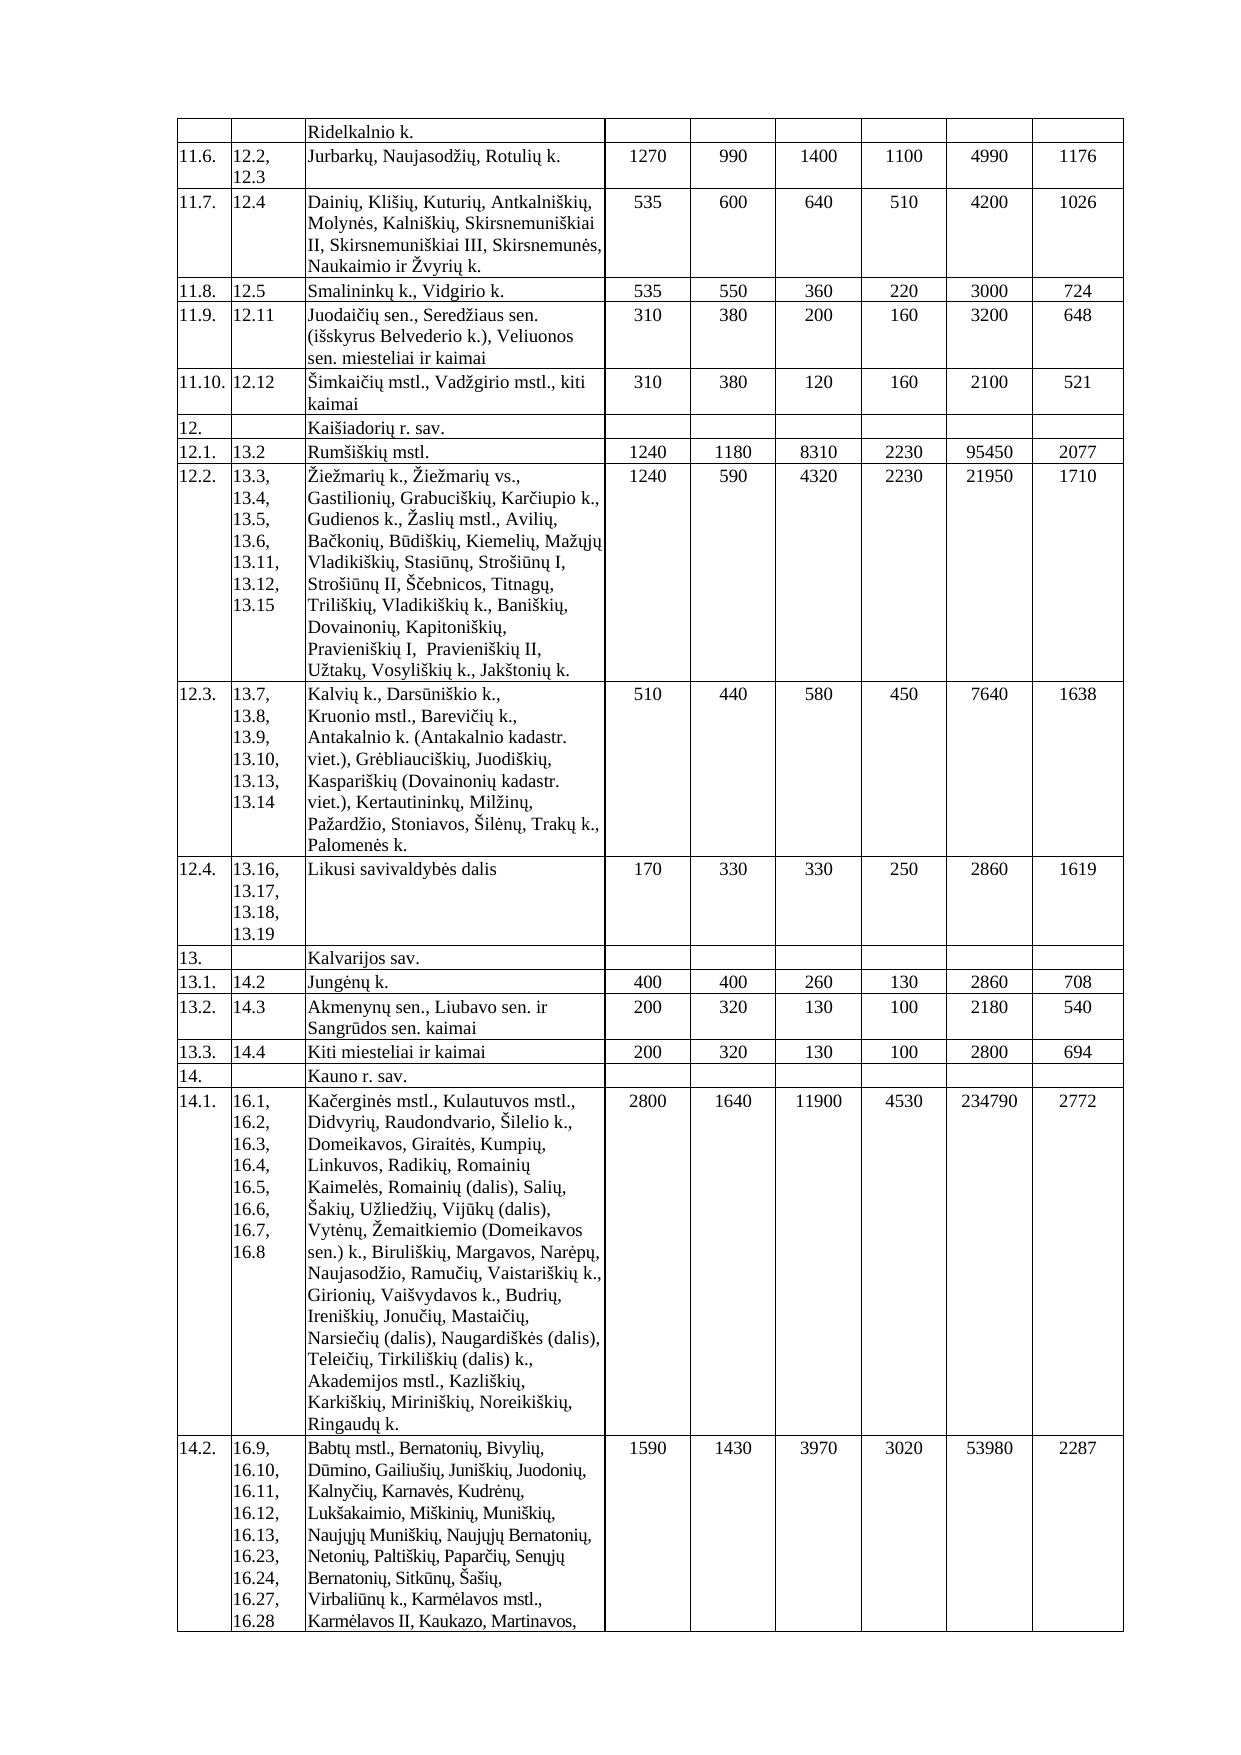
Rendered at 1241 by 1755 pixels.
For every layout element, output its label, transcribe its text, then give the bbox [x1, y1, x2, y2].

table_cell 12. [178, 415, 231, 438]
table_cell [606, 1064, 690, 1087]
table_cell 724 [1033, 278, 1123, 301]
table_cell [862, 119, 946, 142]
table_cell 250 [862, 857, 946, 944]
table_cell 2860 [947, 970, 1032, 993]
table_cell 1710 [1033, 464, 1123, 681]
table_cell 13.3. [178, 1040, 231, 1063]
table_cell [232, 415, 305, 438]
table_cell 310 [606, 302, 690, 368]
table_cell 400 [606, 970, 690, 993]
table_cell 580 [776, 682, 861, 856]
table_cell 310 [606, 369, 690, 414]
table_cell 12.12 [232, 369, 305, 414]
table_cell 400 [691, 970, 775, 993]
table_cell [232, 946, 305, 969]
table_cell [232, 119, 305, 142]
table_cell 2772 [1033, 1088, 1123, 1434]
table_cell [947, 946, 1032, 969]
table_cell [776, 415, 861, 438]
table_cell 510 [862, 189, 946, 277]
table_cell 14.3 [232, 994, 305, 1039]
table_cell 160 [862, 302, 946, 368]
table_cell 4530 [862, 1088, 946, 1434]
table_cell 708 [1033, 970, 1123, 993]
table_cell Kauno r. sav. [306, 1064, 604, 1087]
table_cell 2230 [862, 464, 946, 681]
table_cell 320 [691, 994, 775, 1039]
table_cell 360 [776, 278, 861, 301]
table_cell 130 [776, 994, 861, 1039]
table_cell [862, 946, 946, 969]
table_cell [1033, 119, 1123, 142]
table_cell 7640 [947, 682, 1032, 856]
table_cell [776, 946, 861, 969]
table_cell 2800 [947, 1040, 1032, 1063]
table_cell 550 [691, 278, 775, 301]
table_cell Smalininkų k., Vidgirio k. [306, 278, 604, 301]
table_cell 521 [1033, 369, 1123, 414]
table_cell Kačerginės mstl., Kulautuvos mstl., Didvyrių, Raudondvario, Šilelio k., Domeikavos, Giraitės, Kumpių, Linkuvos, Radikių, Romainių Kaimelės, Romainių (dalis), Salių, Šakių, Užliedžių, Vijūkų (dalis), Vytėnų, Žemaitkiemio (Domeikavos sen.) k., Biruliškių, Margavos, Narėpų, Naujasodžio, Ramučių, Vaistariškių k., Girionių, Vaišvydavos k., Budrių, Ireniškių, Jonučių, Mastaičių, Narsiečių (dalis), Naugardiškės (dalis), Teleičių, Tirkiliškių (dalis) k., Akademijos mstl., Kazliškių, Karkiškių, Miriniškių, Noreikiškių, Ringaudų k. [306, 1088, 604, 1434]
table_cell 4200 [947, 189, 1032, 277]
table_cell 1176 [1033, 143, 1123, 188]
table_cell [862, 1064, 946, 1087]
table_cell 11.6. [178, 143, 231, 188]
table_cell 3200 [947, 302, 1032, 368]
table_cell [606, 119, 690, 142]
table_cell 640 [776, 189, 861, 277]
table_cell 260 [776, 970, 861, 993]
table_cell 13.3, 13.4, 13.5, 13.6, 13.11, 13.12, 13.15 [232, 464, 305, 681]
table_cell 1619 [1033, 857, 1123, 944]
table_cell 600 [691, 189, 775, 277]
table_cell 12.2, 12.3 [232, 143, 305, 188]
table_cell 3970 [776, 1436, 861, 1631]
table_cell [776, 119, 861, 142]
table_cell 4320 [776, 464, 861, 681]
table_cell 13.2 [232, 439, 305, 462]
table_cell 535 [606, 278, 690, 301]
table_cell Dainių, Klišių, Kuturių, Antkalniškių, Molynės, Kalniškių, Skirsnemuniškiai II, Skirsnemuniškiai III, Skirsnemunės, Naukaimio ir Žvyrių k. [306, 189, 604, 277]
table_cell 1100 [862, 143, 946, 188]
table_cell Rumšiškių mstl. [306, 439, 604, 462]
table_cell Kiti miesteliai ir kaimai [306, 1040, 604, 1063]
table_cell 11900 [776, 1088, 861, 1434]
table_cell 13. [178, 946, 231, 969]
table_cell 2287 [1033, 1436, 1123, 1631]
table_cell 130 [776, 1040, 861, 1063]
table_cell [862, 415, 946, 438]
table_cell 1640 [691, 1088, 775, 1434]
table_cell 12.4. [178, 857, 231, 944]
table_cell 2077 [1033, 439, 1123, 462]
table_cell 130 [862, 970, 946, 993]
table_cell 1430 [691, 1436, 775, 1631]
table_cell 540 [1033, 994, 1123, 1039]
table_cell 13.16, 13.17, 13.18, 13.19 [232, 857, 305, 944]
table_cell [1033, 946, 1123, 969]
table_cell [691, 415, 775, 438]
table_cell 13.1. [178, 970, 231, 993]
table_cell 11.9. [178, 302, 231, 368]
table_cell Juodaičių sen., Seredžiaus sen. (išskyrus Belvederio k.), Veliuonos sen. miesteliai ir kaimai [306, 302, 604, 368]
table_cell 1270 [606, 143, 690, 188]
table_cell 2230 [862, 439, 946, 462]
table_cell 3020 [862, 1436, 946, 1631]
table_cell 330 [776, 857, 861, 944]
table_cell [178, 119, 231, 142]
table_cell 13.7, 13.8, 13.9, 13.10, 13.13, 13.14 [232, 682, 305, 856]
table_cell 535 [606, 189, 690, 277]
table_cell Žiežmarių k., Žiežmarių vs., Gastilionių, Grabuciškių, Karčiupio k., Gudienos k., Žaslių mstl., Avilių, Bačkonių, Būdiškių, Kiemelių, Mažųjų Vladikiškių, Stasiūnų, Strošiūnų I, Strošiūnų II, Ščebnicos, Titnagų, Triliškių, Vladikiškių k., Baniškių, Dovainonių, Kapitoniškių, Pravieniškių I, Pravieniškių II, Užtakų, Vosyliškių k., Jakštonių k. [306, 464, 604, 681]
table_cell 320 [691, 1040, 775, 1063]
table_cell [691, 946, 775, 969]
table_cell 1638 [1033, 682, 1123, 856]
table_cell 200 [776, 302, 861, 368]
table_cell 95450 [947, 439, 1032, 462]
table_cell 11.7. [178, 189, 231, 277]
table_cell 1240 [606, 439, 690, 462]
table_cell 21950 [947, 464, 1032, 681]
table_cell Likusi savivaldybės dalis [306, 857, 604, 944]
table_cell 4990 [947, 143, 1032, 188]
table_cell Kalvių k., Darsūniškio k., Kruonio mstl., Barevičių k., Antakalnio k. (Antakalnio kadastr. viet.), Grėbliauciškių, Juodiškių, Kaspariškių (Dovainonių kadastr. viet.), Kertautininkų, Milžinų, Pažardžio, Stoniavos, Šilėnų, Trakų k., Palomenės k. [306, 682, 604, 856]
table_cell 14. [178, 1064, 231, 1087]
table_cell 53980 [947, 1436, 1032, 1631]
table_cell 440 [691, 682, 775, 856]
table_cell Kaišiadorių r. sav. [306, 415, 604, 438]
table_cell 12.1. [178, 439, 231, 462]
table_cell 120 [776, 369, 861, 414]
table_cell [691, 119, 775, 142]
table_cell 170 [606, 857, 690, 944]
table_cell 380 [691, 369, 775, 414]
table_cell 14.2. [178, 1436, 231, 1631]
table_cell 200 [606, 994, 690, 1039]
table_cell 12.5 [232, 278, 305, 301]
table_cell 1026 [1033, 189, 1123, 277]
table_cell [1033, 1064, 1123, 1087]
table_cell 12.3. [178, 682, 231, 856]
table_cell 14.1. [178, 1088, 231, 1434]
table_cell 12.4 [232, 189, 305, 277]
table_cell 100 [862, 1040, 946, 1063]
table_cell 12.11 [232, 302, 305, 368]
table_cell [776, 1064, 861, 1087]
table_cell 220 [862, 278, 946, 301]
table_cell 648 [1033, 302, 1123, 368]
table_cell Jungėnų k. [306, 970, 604, 993]
table_cell 330 [691, 857, 775, 944]
table_cell 694 [1033, 1040, 1123, 1063]
table_cell Babtų mstl., Bernatonių, Bivylių, Dūmino, Gailiušių, Juniškių, Juodonių, Kalnyčių, Karnavės, Kudrėnų, Lukšakaimio, Miškinių, Muniškių, Naujųjų Muniškių, Naujųjų Bernatonių, Netonių, Paltiškių, Paparčių, Senųjų Bernatonių, Sitkūnų, Šašių, Virbaliūnų k., Karmėlavos mstl., Karmėlavos II, Kaukazo, Martinavos, [306, 1436, 604, 1631]
table_cell 380 [691, 302, 775, 368]
table_cell 510 [606, 682, 690, 856]
table_cell [947, 415, 1032, 438]
table_cell [606, 415, 690, 438]
table_cell 1590 [606, 1436, 690, 1631]
table_cell 100 [862, 994, 946, 1039]
table_cell 590 [691, 464, 775, 681]
table_cell 450 [862, 682, 946, 856]
table_cell 2860 [947, 857, 1032, 944]
table_cell Kalvarijos sav. [306, 946, 604, 969]
table_cell 16.1, 16.2, 16.3, 16.4, 16.5, 16.6, 16.7, 16.8 [232, 1088, 305, 1434]
table_cell 234790 [947, 1088, 1032, 1434]
table_cell 11.10. [178, 369, 231, 414]
table_cell 990 [691, 143, 775, 188]
table_cell 14.2 [232, 970, 305, 993]
table_cell 1180 [691, 439, 775, 462]
table_cell 8310 [776, 439, 861, 462]
table_cell 1240 [606, 464, 690, 681]
table_cell [606, 946, 690, 969]
table_cell 200 [606, 1040, 690, 1063]
table_cell [691, 1064, 775, 1087]
table_cell 3000 [947, 278, 1032, 301]
table_cell 16.9, 16.10, 16.11, 16.12, 16.13, 16.23, 16.24, 16.27, 16.28 [232, 1436, 305, 1631]
table_cell 14.4 [232, 1040, 305, 1063]
table_cell Akmenynų sen., Liubavo sen. ir Sangrūdos sen. kaimai [306, 994, 604, 1039]
table_cell [947, 119, 1032, 142]
table_cell Šimkaičių mstl., Vadžgirio mstl., kiti kaimai [306, 369, 604, 414]
table_cell 11.8. [178, 278, 231, 301]
table_cell [232, 1064, 305, 1087]
table_cell 2100 [947, 369, 1032, 414]
table_cell Ridelkalnio k. [306, 119, 604, 142]
table_cell 13.2. [178, 994, 231, 1039]
table_cell 12.2. [178, 464, 231, 681]
table_cell 1400 [776, 143, 861, 188]
table_cell 160 [862, 369, 946, 414]
table_cell 2180 [947, 994, 1032, 1039]
table_cell 2800 [606, 1088, 690, 1434]
table_cell Jurbarkų, Naujasodžių, Rotulių k. [306, 143, 604, 188]
table_cell [947, 1064, 1032, 1087]
table_cell [1033, 415, 1123, 438]
